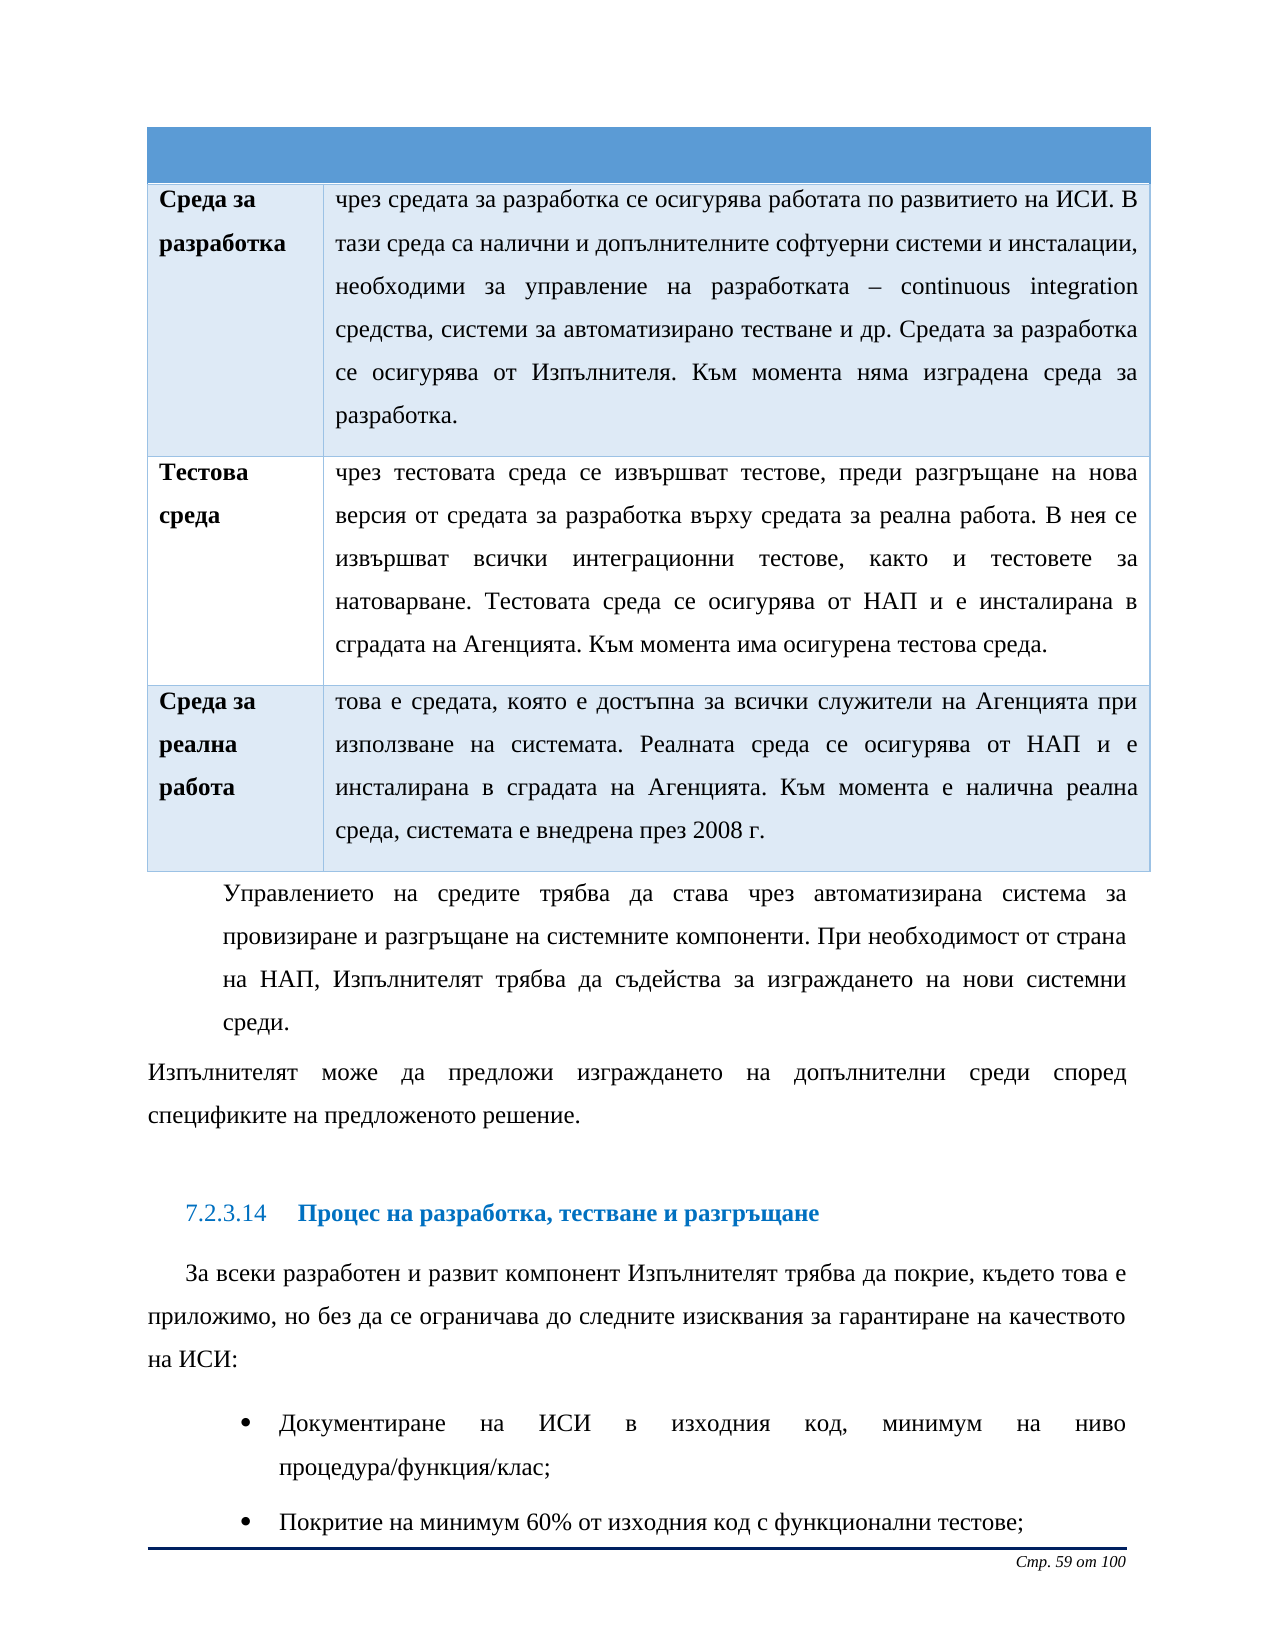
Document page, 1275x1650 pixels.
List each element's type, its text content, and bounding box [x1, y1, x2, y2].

table_cell Среда за реална работа [148, 686, 323, 871]
text За всеки разработен и развит компонент Изпълнителят трябва да покрие, където това е приложимо, но без да се ограничава до следните изисквания за гарантиране на качеството на ИСИ: [148, 1258, 1127, 1373]
list Управлението на средите трябва да става чрез автоматизирана система за провизиране и разгръщане на системните компоненти. При необходимост от страна на НАП, Изпълнителят трябва да съдейства за изграждането на нови системни среди. [223, 878, 1127, 1036]
table_cell Тестова среда [148, 457, 323, 685]
table_header [148, 128, 324, 183]
table_cell чрез средата за разработка се осигурява работата по развитието на ИСИ. В тази среда са налични и допълнителните софтуерни системи и инсталации, необходими за управление на разработката – continuous integration средства, системи за автоматизирано тестване и др. Средата за разработка се осигурява от Изпълнителя. Към момента няма изградена среда за разработка. [324, 185, 1149, 456]
list Документиране на ИСИ в изходния код, минимум на ниво процедура/функция/клас; [241, 1408, 1127, 1480]
list Изпълнителят може да предложи изграждането на допълнителни среди според спецификите на предложеното решение. [148, 1057, 1127, 1128]
table_cell Среда за разработка [148, 185, 323, 456]
table_header [324, 128, 1149, 183]
subtitle Процес на разработка, тестване и разгръщане [185, 1198, 1127, 1227]
table_cell това е средата, която е достъпна за всички служители на Агенцията при използване на системата. Реалната среда се осигурява от НАП и е инсталирана в сградата на Агенцията. Към момента е налична реална среда, системата е внедрена през 2008 г. [324, 686, 1149, 871]
table_cell чрез тестовата среда се извършват тестове, преди разгръщане на нова версия от средата за разработка върху средата за реална работа. В нея се извършват всички интеграционни тестове, както и тестовете за натоварване. Тестовата среда се осигурява от НАП и е инсталирана в сградата на Агенцията. Към момента има осигурена тестова среда. [324, 457, 1149, 685]
list Покритие на минимум 60% от изходния код с функционални тестове; [241, 1507, 1127, 1536]
